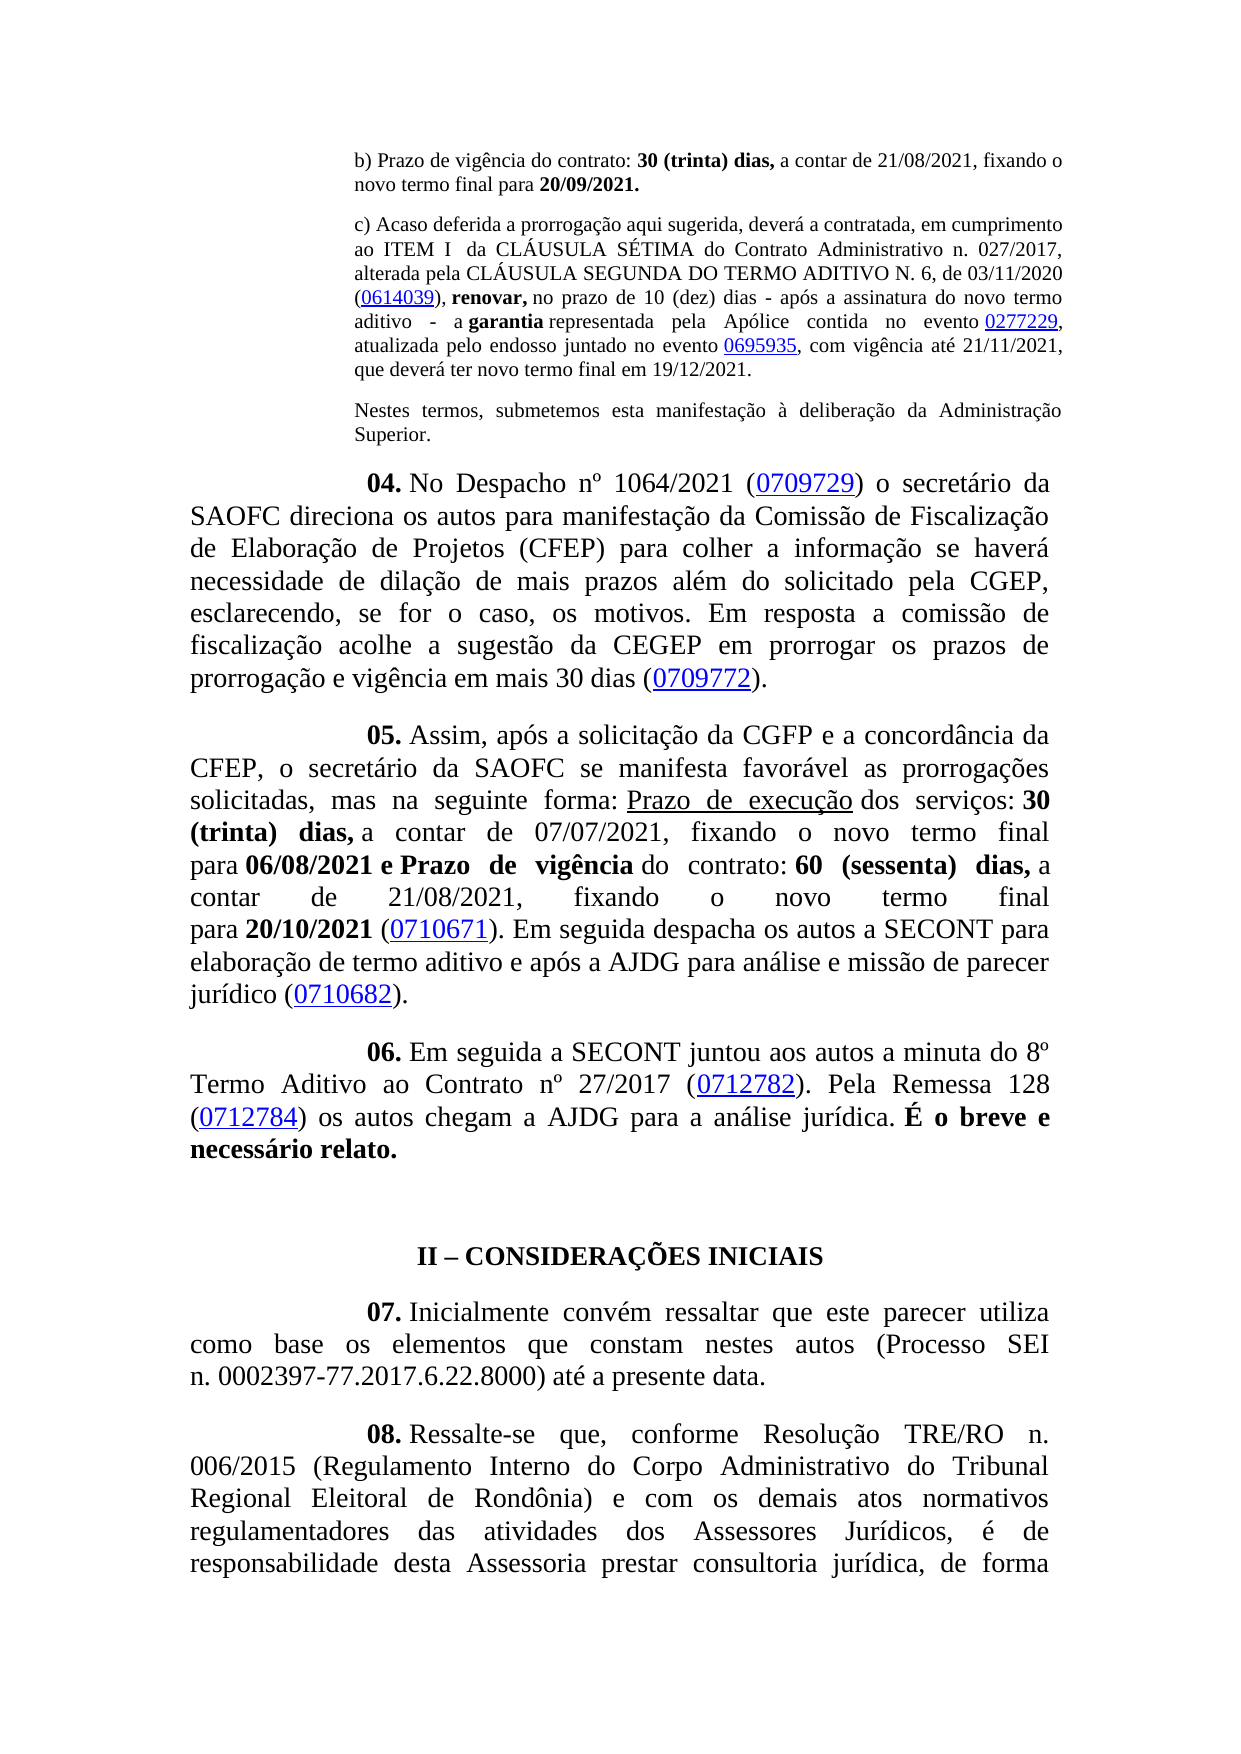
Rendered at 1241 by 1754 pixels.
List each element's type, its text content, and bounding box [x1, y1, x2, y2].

text II – CONSIDERAÇÕES INICIAIS [177, 1241, 1063, 1272]
text Nestes termos, submetemos esta manifestação à deliberação da Administração Superior. [354, 397, 1063, 446]
text b) Prazo de vigência do contrato: 30 (trinta) dias, a contar de 21/08/2021, fixando o novo termo final para 20/09/2021. [354, 148, 1063, 196]
text 04. No Despacho nº 1064/2021 (0709729) o secretário da SAOFC direciona os autos para manifestação da Comissão de Fiscalização de Elaboração de Projetos (CFEP) para colher a informação se haverá necessidade de dilação de mais prazos além do solicitado pela CGEP, esclarecendo, se for o caso, os motivos. Em resposta a comissão de fiscalização acolhe a sugestão da CEGEP em prorrogar os prazos de prorrogação e vigência em mais 30 dias (0709772). [190, 466, 1051, 693]
text 05. Assim, após a solicitação da CGFP e a concordância da CFEP, o secretário da SAOFC se manifesta favorável as prorrogações solicitadas, mas na seguinte forma: Prazo de execução dos serviços: 30 (trinta) dias, a contar de 07/07/2021, fixando o novo termo final para 06/08/2021 e Prazo de vigência do contrato: 60 (sessenta) dias, a contar de 21/08/2021, fixando o novo termo final para 20/10/2021 (0710671). Em seguida despacha os autos a SECONT para elaboração de termo aditivo e após a AJDG para análise e missão de parecer jurídico (0710682). [190, 718, 1051, 1010]
text 06. Em seguida a SECONT juntou aos autos a minuta do 8º Termo Aditivo ao Contrato nº 27/2017 (0712782). Pela Remessa 128 (0712784) os autos chegam a AJDG para a análise jurídica. É o breve e necessário relato. [190, 1035, 1051, 1164]
text 07. Inicialmente convém ressaltar que este parecer utiliza como base os elementos que constam nestes autos (Processo SEI n. 0002397-77.2017.6.22.8000) até a presente data. [190, 1294, 1051, 1392]
text 08. Ressalte-se que, conforme Resolução TRE/RO n. 006/2015 (Regulamento Interno do Corpo Administrativo do Tribunal Regional Eleitoral de Rondônia) e com os demais atos normativos regulamentadores das atividades dos Assessores Jurídicos, é de responsabilidade desta Assessoria prestar consultoria jurídica, de forma [190, 1417, 1051, 1579]
text c) Acaso deferida a prorrogação aqui sugerida, deverá a contratada, em cumprimento ao ITEM I da CLÁUSULA SÉTIMA do Contrato Administrativo n. 027/2017, alterada pela CLÁUSULA SEGUNDA DO TERMO ADITIVO N. 6, de 03/11/2020 (0614039), renovar, no prazo de 10 (dez) dias - após a assinatura do novo termo aditivo - a garantia representada pela Apólice contida no evento 0277229, atualizada pelo endosso juntado no evento 0695935, com vigência até 21/11/2021, que deverá ter novo termo final em 19/12/2021. [354, 212, 1063, 381]
